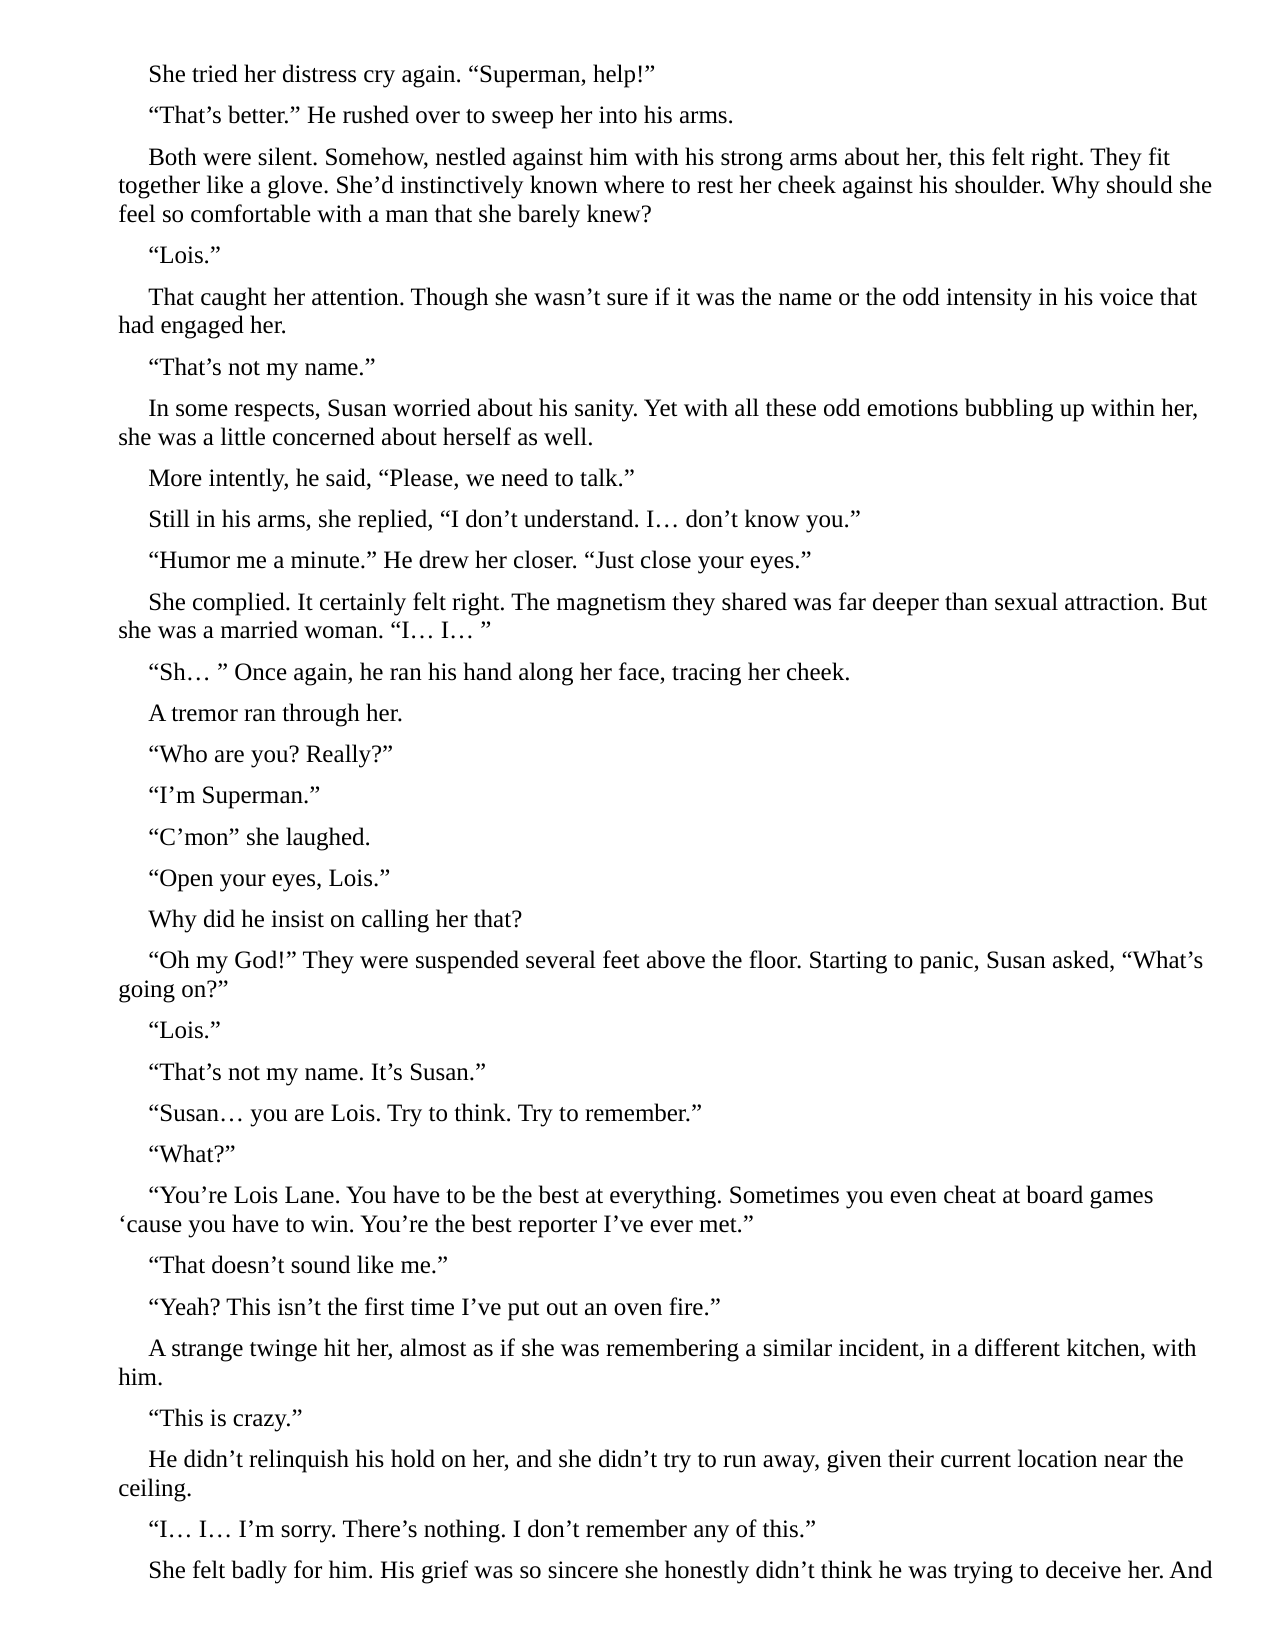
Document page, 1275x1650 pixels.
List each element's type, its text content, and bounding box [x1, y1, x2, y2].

text “What?” [118, 1139, 1216, 1168]
text “That’s not my name. It’s Susan.” [118, 1057, 1216, 1085]
text A tremor ran through her. [118, 698, 1216, 727]
text “Lois.” [118, 240, 1216, 269]
text “This is crazy.” [118, 1403, 1216, 1432]
text “Who are you? Really?” [118, 739, 1216, 768]
text In some respects, Susan worried about his sanity. Yet with all these odd emotions bubbling up within her, she was a little concerned about herself as well. [118, 393, 1216, 450]
text Still in his arms, she replied, “I don’t understand. I… don’t know you.” [118, 504, 1216, 533]
text More intently, he said, “Please, we need to talk.” [118, 463, 1216, 492]
text “Open your eyes, Lois.” [118, 863, 1216, 892]
text “Sh… ” Once again, he ran his hand along her face, tracing her cheek. [118, 657, 1216, 685]
text “You’re Lois Lane. You have to be the best at everything. Sometimes you even cheat at board games ‘cause you have to win. You’re the best reporter I’ve ever met.” [118, 1180, 1216, 1238]
text He didn’t relinquish his hold on her, and she didn’t try to run away, given their current location near the ceiling. [118, 1444, 1216, 1502]
text “I’m Superman.” [118, 780, 1216, 809]
text “Oh my God!” They were suspended several feet above the floor. Starting to panic, Susan asked, “What’s going on?” [118, 945, 1216, 1003]
text She felt badly for him. His grief was so sincere she honestly didn’t think he was trying to deceive her. And [118, 1555, 1216, 1584]
text “Susan… you are Lois. Try to think. Try to remember.” [118, 1098, 1216, 1127]
text Why did he insist on calling her that? [118, 904, 1216, 933]
text “I… I… I’m sorry. There’s nothing. I don’t remember any of this.” [118, 1514, 1216, 1543]
text “Yeah? This isn’t the first time I’ve put out an oven fire.” [118, 1292, 1216, 1320]
text She complied. It certainly felt right. The magnetism they shared was far deeper than sexual attraction. But she was a married woman. “I… I… ” [118, 587, 1216, 644]
text “C’mon” she laughed. [118, 822, 1216, 850]
text Both were silent. Somehow, nestled against him with his strong arms about her, this felt right. They fit together like a glove. She’d instinctively known where to rest her cheek against his shoulder. Why should she feel so comfortable with a man that she barely knew? [118, 142, 1216, 228]
text “That doesn’t sound like me.” [118, 1250, 1216, 1279]
text “Humor me a minute.” He drew her closer. “Just close your eyes.” [118, 545, 1216, 574]
text That caught her attention. Though she wasn’t sure if it was the name or the odd intensity in his voice that had engaged her. [118, 282, 1216, 339]
text “Lois.” [118, 1015, 1216, 1044]
text “That’s better.” He rushed over to sweep her into his arms. [118, 100, 1216, 129]
text She tried her distress cry again. “Superman, help!” [118, 59, 1216, 88]
text “That’s not my name.” [118, 352, 1216, 380]
text A strange twinge hit her, almost as if she was remembering a similar incident, in a different kitchen, with him. [118, 1333, 1216, 1390]
